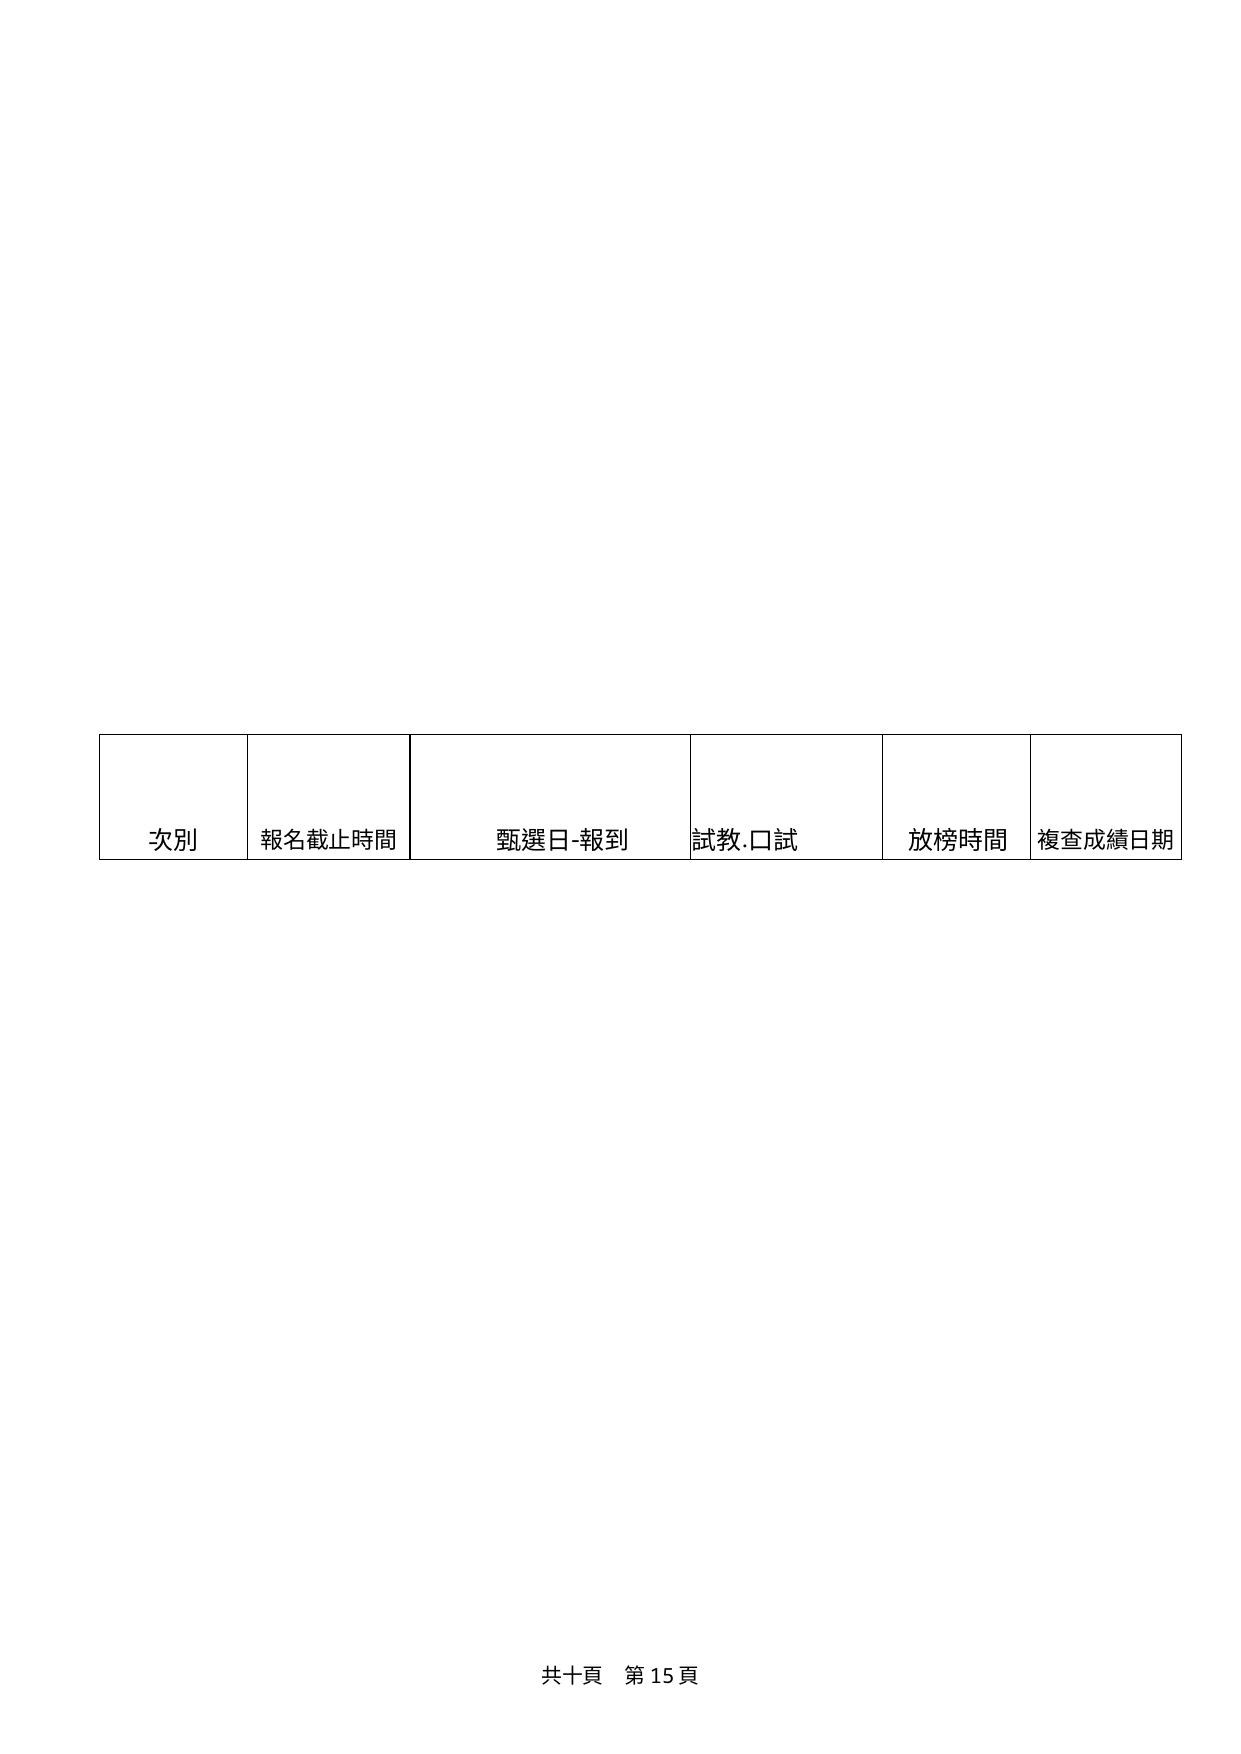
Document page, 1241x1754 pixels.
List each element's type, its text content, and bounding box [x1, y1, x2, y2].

table_header 試教.口試 [691, 735, 882, 859]
table_header 次別 [100, 735, 247, 859]
table_header 甄選日-報到 [411, 735, 690, 859]
table_header 放榜時間 [883, 735, 1030, 859]
table_header 複查成績日期 [1031, 735, 1181, 859]
table_header 報名截止時間 [248, 735, 409, 859]
